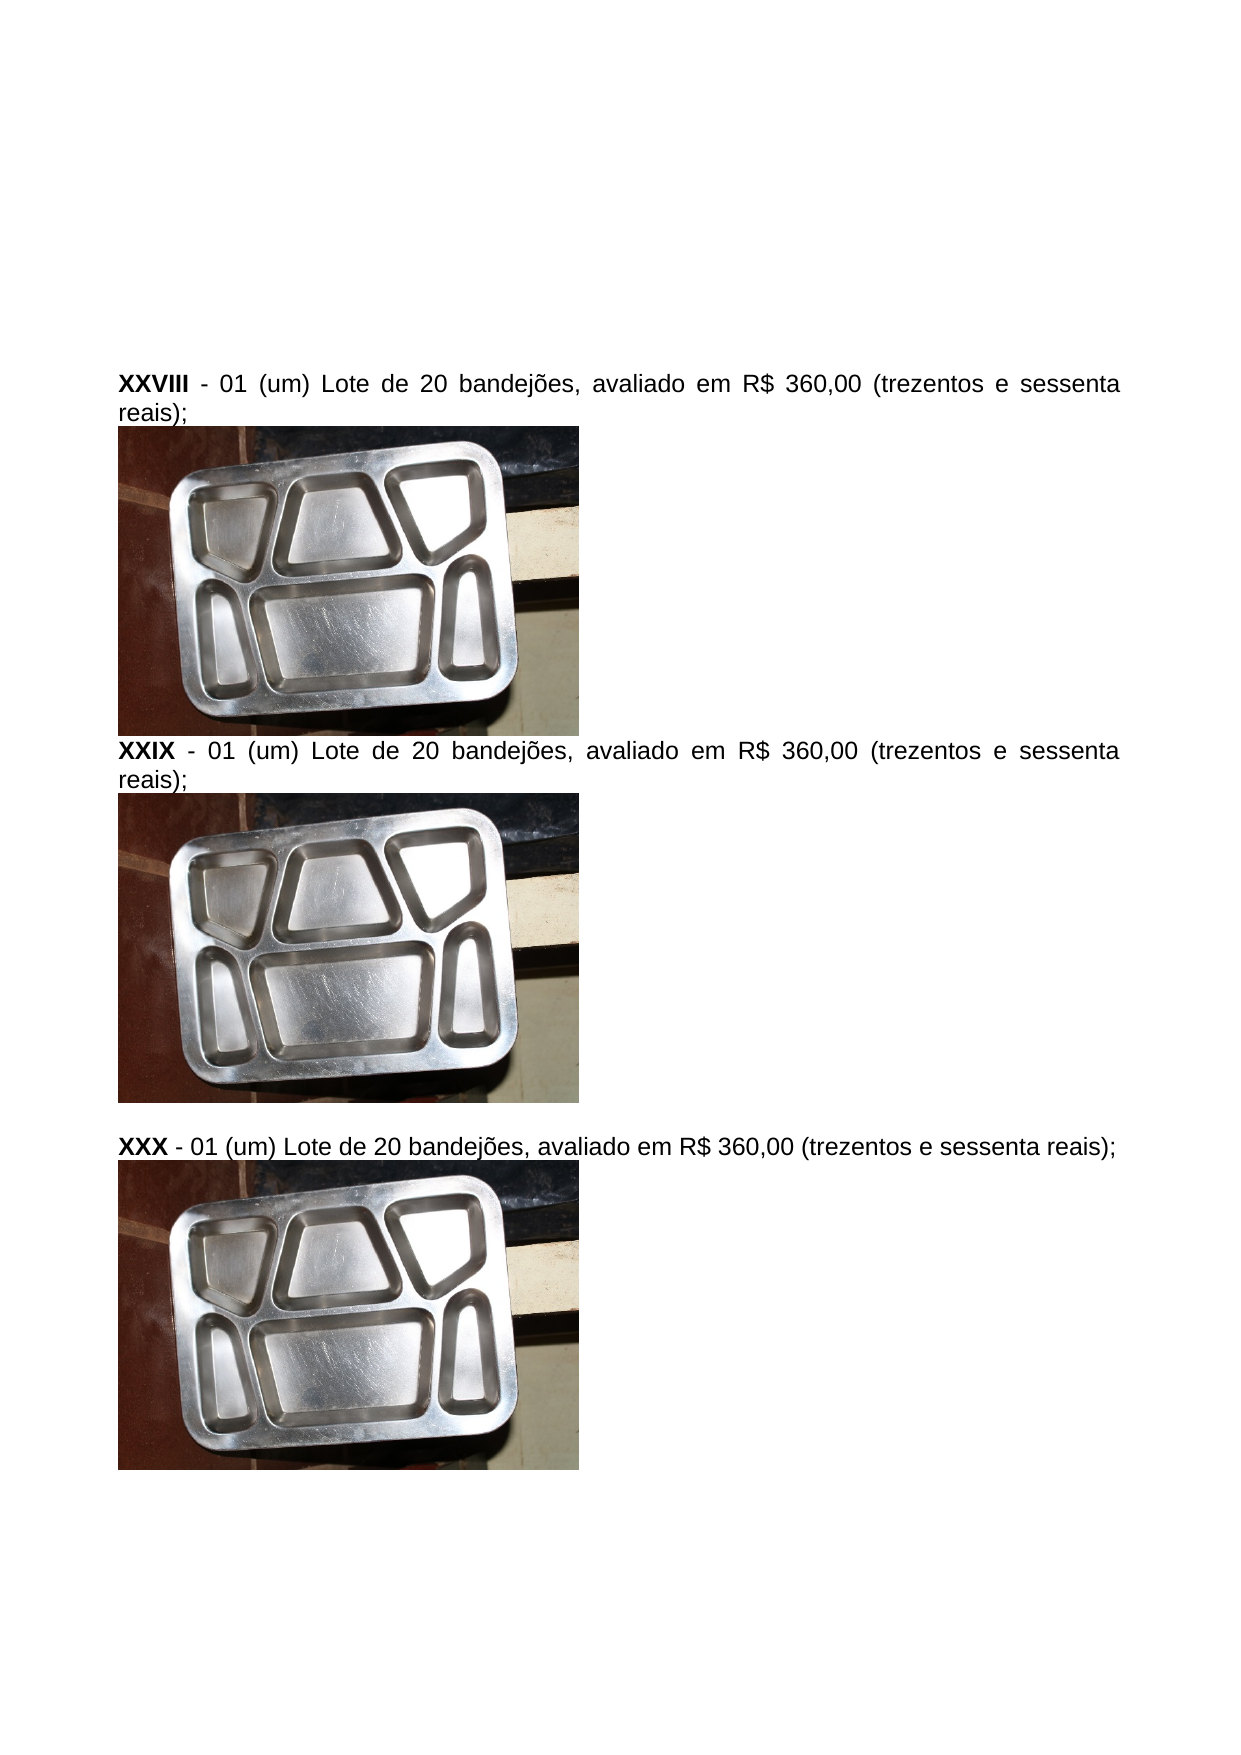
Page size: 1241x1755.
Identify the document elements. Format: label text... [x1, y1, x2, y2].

picture [118, 1160, 579, 1470]
text XXX - 01 (um) Lote de 20 bandejões, avaliado em R$ 360,00 (trezentos e sessenta reais); [118, 1132, 1122, 1160]
text XXVIII - 01 (um) Lote de 20 bandejões, avaliado em R$ 360,00 (trezentos e sessenta reais); [118, 369, 1122, 427]
picture [118, 426, 579, 736]
picture [118, 793, 579, 1103]
text XXIX - 01 (um) Lote de 20 bandejões, avaliado em R$ 360,00 (trezentos e sessenta reais); [118, 736, 1122, 793]
